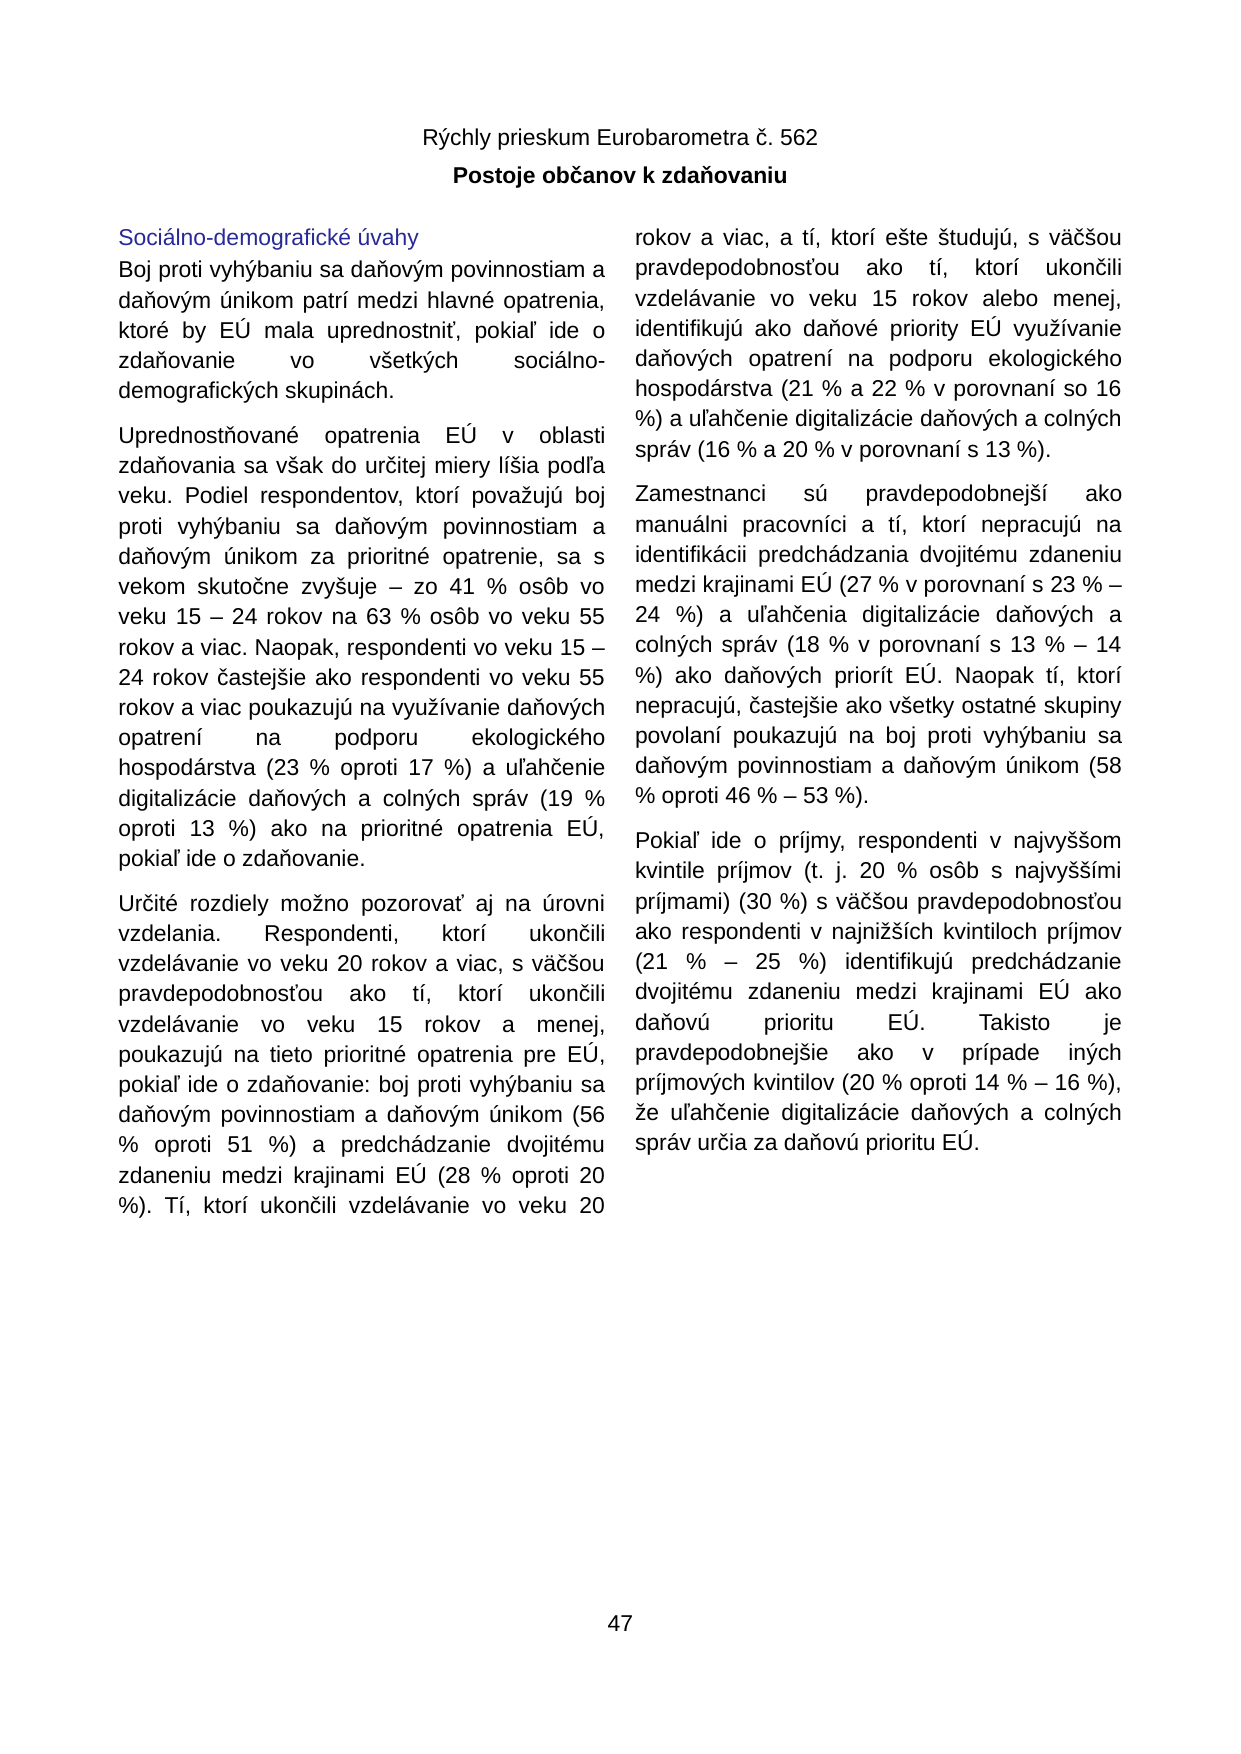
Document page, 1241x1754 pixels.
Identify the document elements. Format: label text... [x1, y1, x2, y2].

text Sociálno-demografické úvahy [118, 224, 605, 250]
text Určité rozdiely možno pozorovať aj na úrovni vzdelania. Respondenti, ktorí ukončili vzdelávanie vo veku 20 rokov a viac, s väčšou pravdepodobnosťou ako tí, ktorí ukončili vzdelávanie vo veku 15 rokov a menej, poukazujú na tieto prioritné opatrenia pre EÚ, pokiaľ ide o zdaňovanie: boj proti vyhýbaniu sa daňovým povinnostiam a daňovým únikom (56 % oproti 51 %) a predchádzanie dvojitému zdaneniu medzi krajinami EÚ (28 % oproti 20 %). Tí, ktorí ukončili vzdelávanie vo veku 20 [118, 890, 605, 1218]
text Uprednostňované opatrenia EÚ v oblasti zdaňovania sa však do určitej miery líšia podľa veku. Podiel respondentov, ktorí považujú boj proti vyhýbaniu sa daňovým povinnostiam a daňovým únikom za prioritné opatrenie, sa s vekom skutočne zvyšuje – zo 41 % osôb vo veku 15 – 24 rokov na 63 % osôb vo veku 55 rokov a viac. Naopak, respondenti vo veku 15 – 24 rokov častejšie ako respondenti vo veku 55 rokov a viac poukazujú na využívanie daňových opatrení na podporu ekologického hospodárstva (23 % oproti 17 %) a uľahčenie digitalizácie daňových a colných správ (19 % oproti 13 %) ako na prioritné opatrenia EÚ, pokiaľ ide o zdaňovanie. [118, 422, 605, 871]
text Pokiaľ ide o príjmy, respondenti v najvyššom kvintile príjmov (t. j. 20 % osôb s najvyššími príjmami) (30 %) s väčšou pravdepodobnosťou ako respondenti v najnižších kvintiloch príjmov (21 % – 25 %) identifikujú predchádzanie dvojitému zdaneniu medzi krajinami EÚ ako daňovú prioritu EÚ. Takisto je pravdepodobnejšie ako v prípade iných príjmových kvintilov (20 % oproti 14 % – 16 %), že uľahčenie digitalizácie daňových a colných správ určia za daňovú prioritu EÚ. [635, 827, 1122, 1156]
text Boj proti vyhýbaniu sa daňovým povinnostiam a daňovým únikom patrí medzi hlavné opatrenia, ktoré by EÚ mala uprednostniť, pokiaľ ide o zdaňovanie vo všetkých sociálno-demografických skupinách. [118, 256, 605, 403]
text rokov a viac, a tí, ktorí ešte študujú, s väčšou pravdepodobnosťou ako tí, ktorí ukončili vzdelávanie vo veku 15 rokov alebo menej, identifikujú ako daňové priority EÚ využívanie daňových opatrení na podporu ekologického hospodárstva (21 % a 22 % v porovnaní so 16 %) a uľahčenie digitalizácie daňových a colných správ (16 % a 20 % v porovnaní s 13 %). [635, 224, 1122, 462]
text Zamestnanci sú pravdepodobnejší ako manuálni pracovníci a tí, ktorí nepracujú na identifikácii predchádzania dvojitému zdaneniu medzi krajinami EÚ (27 % v porovnaní s 23 % – 24 %) a uľahčenia digitalizácie daňových a colných správ (18 % v porovnaní s 13 % – 14 %) ako daňových priorít EÚ. Naopak tí, ktorí nepracujú, častejšie ako všetky ostatné skupiny povolaní poukazujú na boj proti vyhýbaniu sa daňovým povinnostiam a daňovým únikom (58 % oproti 46 % – 53 %). [635, 480, 1122, 809]
